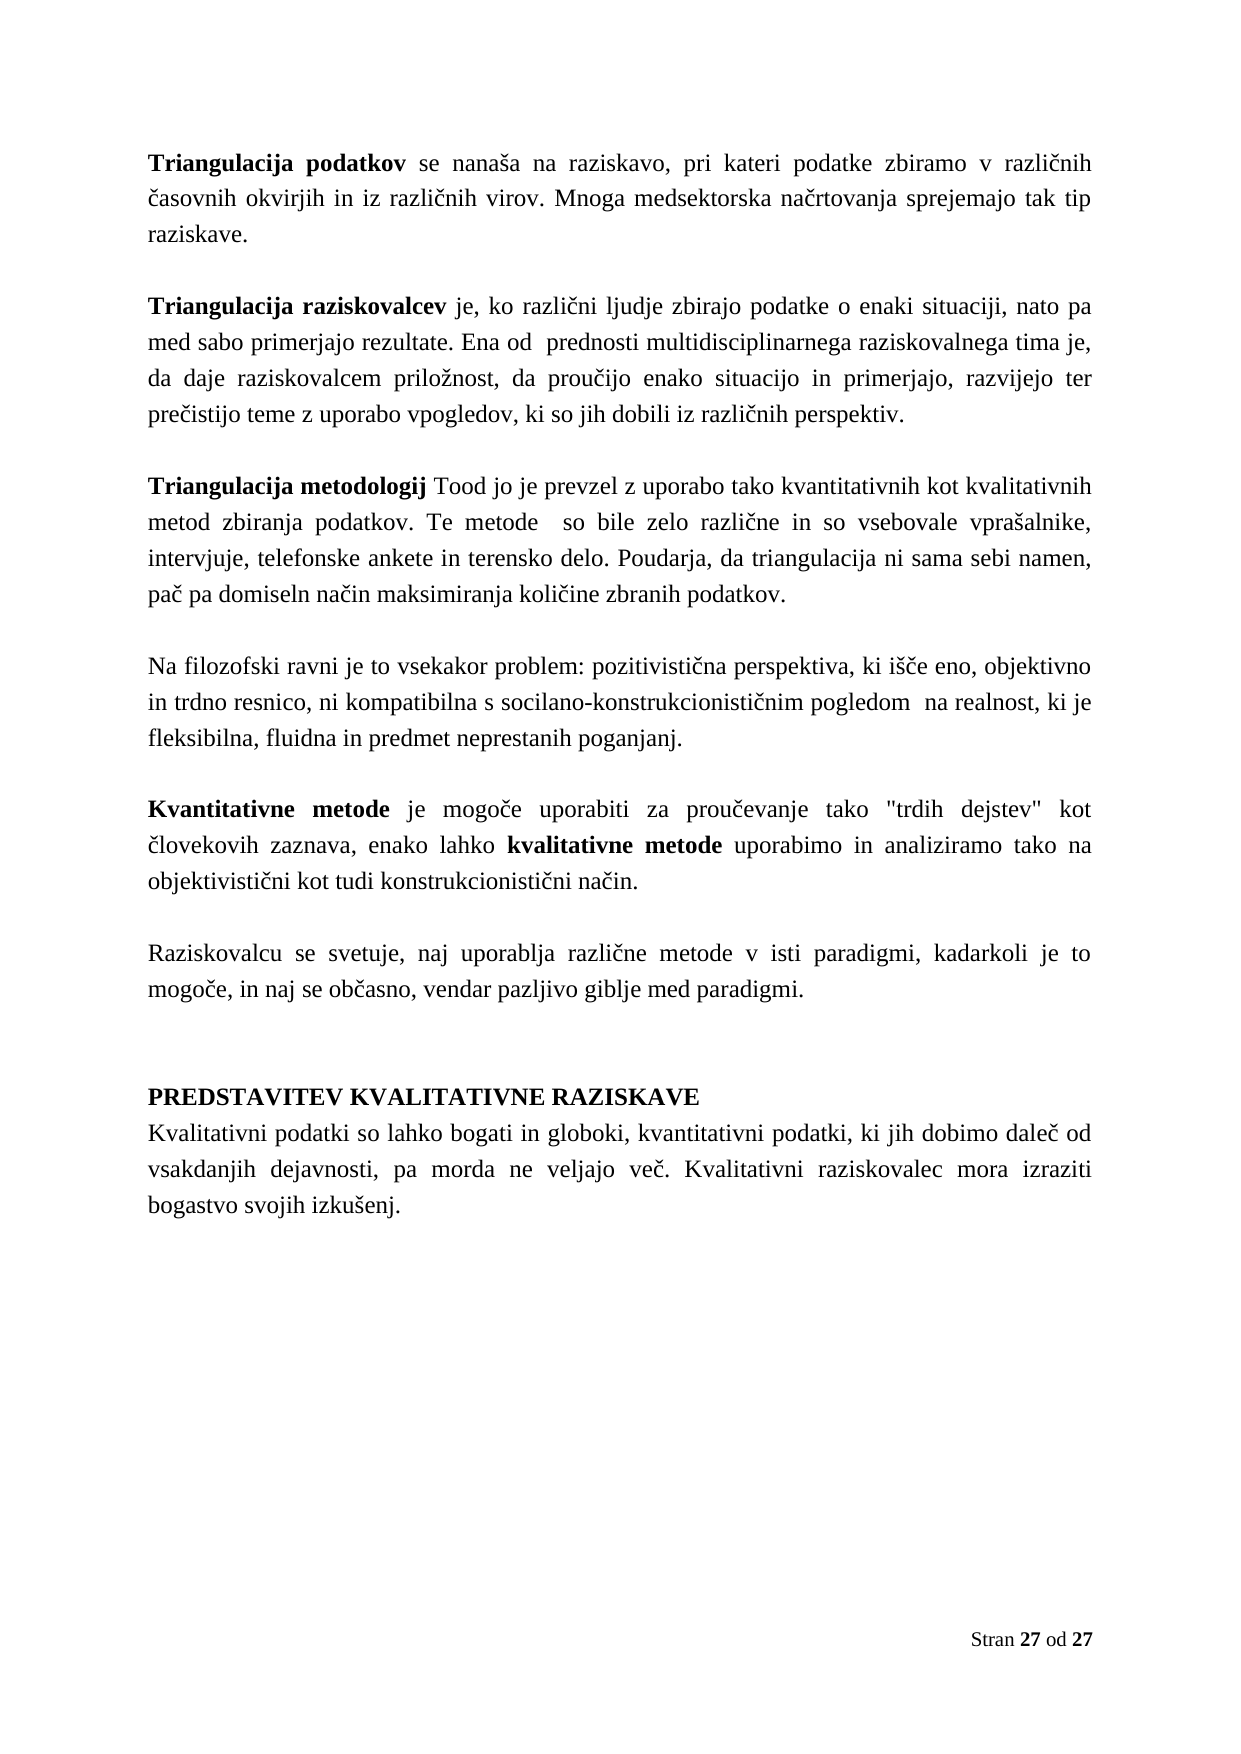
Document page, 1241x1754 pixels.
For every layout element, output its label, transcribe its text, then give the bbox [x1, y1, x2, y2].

text Triangulacija raziskovalcev je, ko različni ljudje zbirajo podatke o enaki situaciji, nato pa med sabo primerjajo rezultate. Ena od prednosti multidisciplinarnega raziskovalnega tima je, da daje raziskovalcem priložnost, da proučijo enako situacijo in primerjajo, razvijejo ter prečistijo teme z uporabo vpogledov, ki so jih dobili iz različnih perspektiv. [148, 291, 1093, 428]
text Triangulacija metodologij Tood jo je prevzel z uporabo tako kvantitativnih kot kvalitativnih metod zbiranja podatkov. Te metode so bile zelo različne in so vsebovale vprašalnike, intervjuje, telefonske ankete in terensko delo. Poudarja, da triangulacija ni sama sebi namen, pač pa domiseln način maksimiranja količine zbranih podatkov. [148, 471, 1093, 608]
text Kvantitativne metode je mogoče uporabiti za proučevanje tako "trdih dejstev" kot človekovih zaznava, enako lahko kvalitativne metode uporabimo in analiziramo tako na objektivistični kot tudi konstrukcionistični način. [148, 794, 1093, 895]
text Raziskovalcu se svetuje, naj uporablja različne metode v isti paradigmi, kadarkoli je to mogoče, in naj se občasno, vendar pazljivo giblje med paradigmi. [148, 938, 1093, 1003]
text PREDSTAVITEV KVALITATIVNE RAZISKAVE [148, 1082, 1093, 1111]
text Triangulacija podatkov se nanaša na raziskavo, pri kateri podatke zbiramo v različnih časovnih okvirjih in iz različnih virov. Mnoga medsektorska načrtovanja sprejemajo tak tip raziskave. [148, 148, 1093, 248]
text Kvalitativni podatki so lahko bogati in globoki, kvantitativni podatki, ki jih dobimo daleč od vsakdanjih dejavnosti, pa morda ne veljajo več. Kvalitativni raziskovalec mora izraziti bogastvo svojih izkušenj. [148, 1118, 1093, 1218]
text Na filozofski ravni je to vsekakor problem: pozitivistična perspektiva, ki išče eno, objektivno in trdno resnico, ni kompatibilna s socilano-konstrukcionističnim pogledom na realnost, ki je fleksibilna, fluidna in predmet neprestanih poganjanj. [148, 651, 1093, 751]
